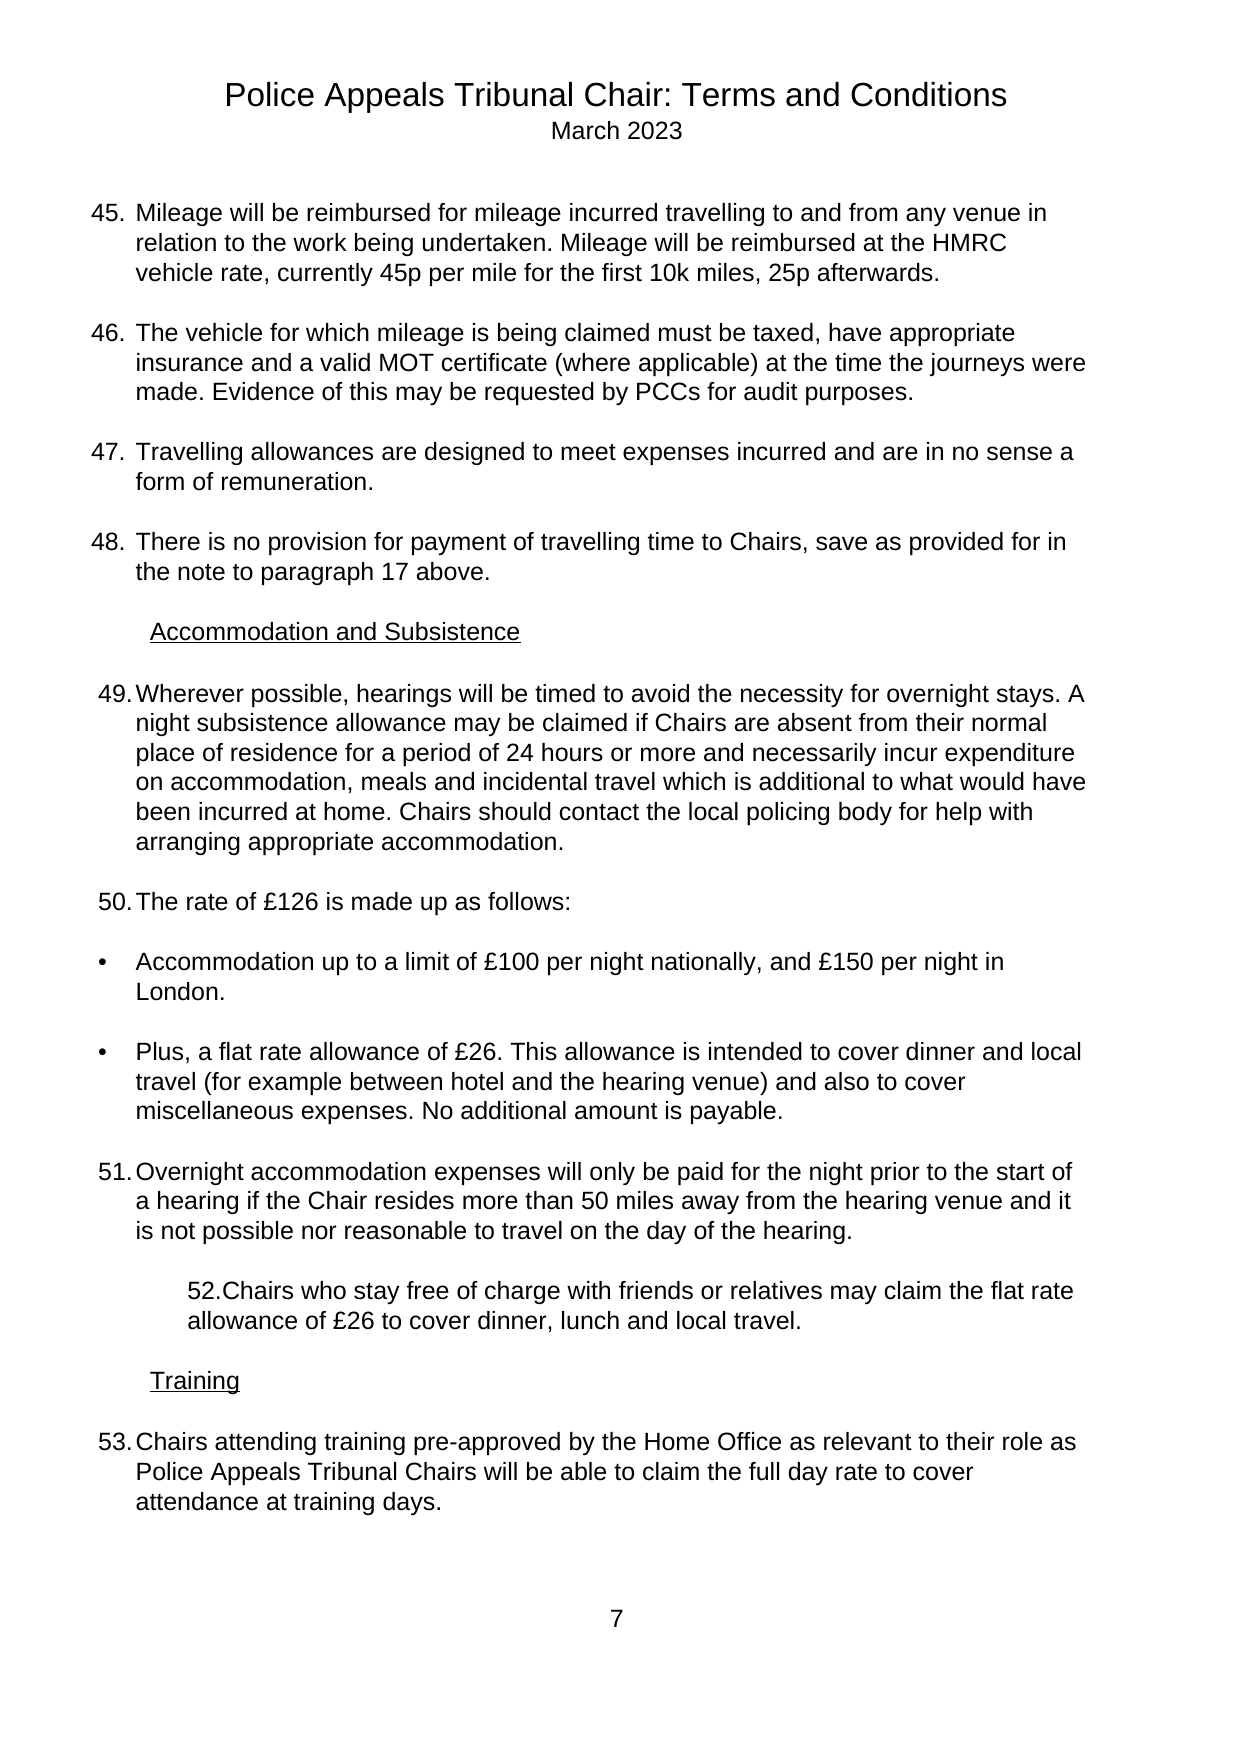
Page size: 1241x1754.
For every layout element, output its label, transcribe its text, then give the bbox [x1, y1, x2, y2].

subtitle Accommodation and Subsistence [149, 617, 1090, 646]
list Plus, a flat rate allowance of £26. This allowance is intended to cover dinner and local travel (for example between hotel and the hearing venue) and also to cover miscellaneous expenses. No additional amount is payable. [98, 1037, 1090, 1125]
subtitle Training [149, 1366, 1090, 1395]
list The vehicle for which mileage is being claimed must be taxed, have appropriate insurance and a valid MOT certificate (where applicable) at the time the journeys were made. Evidence of this may be requested by PCCs for audit purposes. [91, 318, 1090, 406]
list Travelling allowances are designed to meet expenses incurred and are in no sense a form of remuneration. [91, 437, 1090, 496]
text 52.Chairs who stay free of charge with friends or relatives may claim the flat rate allowance of £26 to cover dinner, lunch and local travel. [187, 1276, 1090, 1334]
list Accommodation up to a limit of £100 per night nationally, and £150 per night in London. [98, 947, 1090, 1006]
list Overnight accommodation expenses will only be paid for the night prior to the start of a hearing if the Chair resides more than 50 miles away from the hearing venue and it is not possible nor reasonable to travel on the day of the hearing. [98, 1157, 1090, 1244]
list Chairs attending training pre-approved by the Home Office as relevant to their role as Police Appeals Tribunal Chairs will be able to claim the full day rate to cover attendance at training days. [98, 1427, 1083, 1515]
list Mileage will be reimbursed for mileage incurred travelling to and from any venue in relation to the work being undertaken. Mileage will be reimbursed at the HMRC vehicle rate, currently 45p per mile for the first 10k miles, 25p afterwards. [91, 198, 1090, 286]
list The rate of £126 is made up as follows: [98, 887, 1090, 916]
list There is no provision for payment of travelling time to Chairs, save as provided for in the note to paragraph 17 above. [91, 527, 1090, 586]
list Wherever possible, hearings will be timed to avoid the necessity for overnight stays. A night subsistence allowance may be claimed if Chairs are absent from their normal place of residence for a period of 24 hours or more and necessarily incur expenditure on accommodation, meals and incidental travel which is additional to what would have been incurred at home. Chairs should contact the local policing body for help with arranging appropriate accommodation. [98, 679, 1090, 855]
